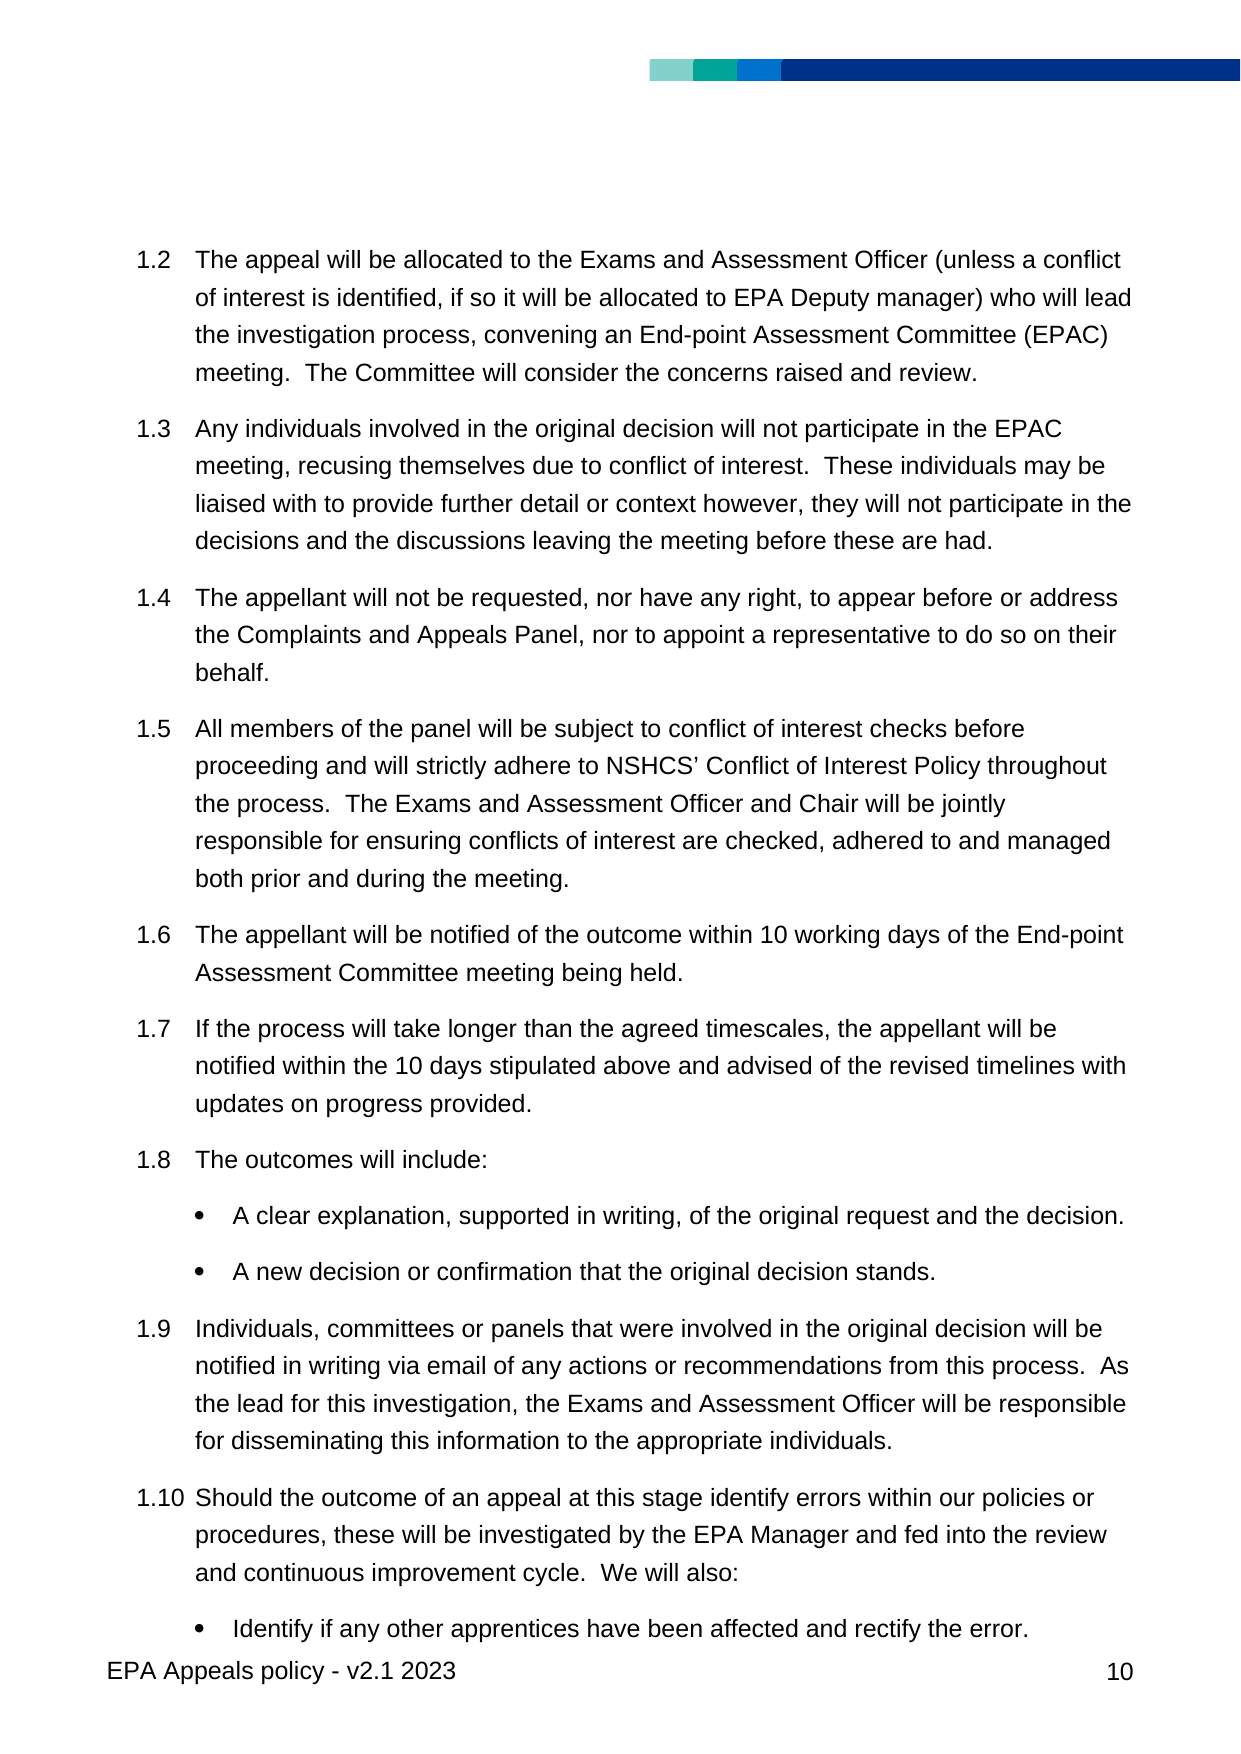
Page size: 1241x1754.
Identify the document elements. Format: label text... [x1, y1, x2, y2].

list Individuals, committees or panels that were involved in the original decision will be notified in writing via email of any actions or recommendations from this process. As the lead for this investigation, the Exams and Assessment Officer will be responsible for disseminating this information to the appropriate individuals. [136, 1305, 1134, 1455]
list If the process will take longer than the agreed timescales, the appellant will be notified within the 10 days stipulated above and advised of the revised timelines with updates on progress provided. [136, 1005, 1134, 1117]
list Identify if any other apprentices have been affected and rectify the error. [195, 1605, 1134, 1642]
list A new decision or confirmation that the original decision stands. [195, 1249, 1134, 1286]
list All members of the panel will be subject to conflict of interest checks before proceeding and will strictly adhere to NSHCS’ Conflict of Interest Policy throughout the process. The Exams and Assessment Officer and Chair will be jointly responsible for ensuring conflicts of interest are checked, adhered to and managed both prior and during the meeting. [136, 705, 1134, 892]
list The appellant will be notified of the outcome within 10 working days of the End-point Assessment Committee meeting being held. [136, 911, 1134, 986]
list A clear explanation, supported in writing, of the original request and the decision. [195, 1192, 1134, 1230]
list Any individuals involved in the original decision will not participate in the EPAC meeting, recusing themselves due to conflict of interest. These individuals may be liaised with to provide further detail or context however, they will not participate in the decisions and the discussions leaving the meeting before these are had. [136, 405, 1134, 555]
list The outcomes will include: [136, 1136, 1134, 1174]
list Should the outcome of an appeal at this stage identify errors within our policies or procedures, these will be investigated by the EPA Manager and fed into the review and continuous improvement cycle. We will also: [136, 1474, 1134, 1586]
list The appellant will not be requested, nor have any right, to appear before or address the Complaints and Appeals Panel, nor to appoint a representative to do so on their behalf. [136, 574, 1134, 686]
list The appeal will be allocated to the Exams and Assessment Officer (unless a conflict of interest is identified, if so it will be allocated to EPA Deputy manager) who will lead the investigation process, convening an End-point Assessment Committee (EPAC) meeting. The Committee will consider the concerns raised and review. [136, 236, 1134, 386]
